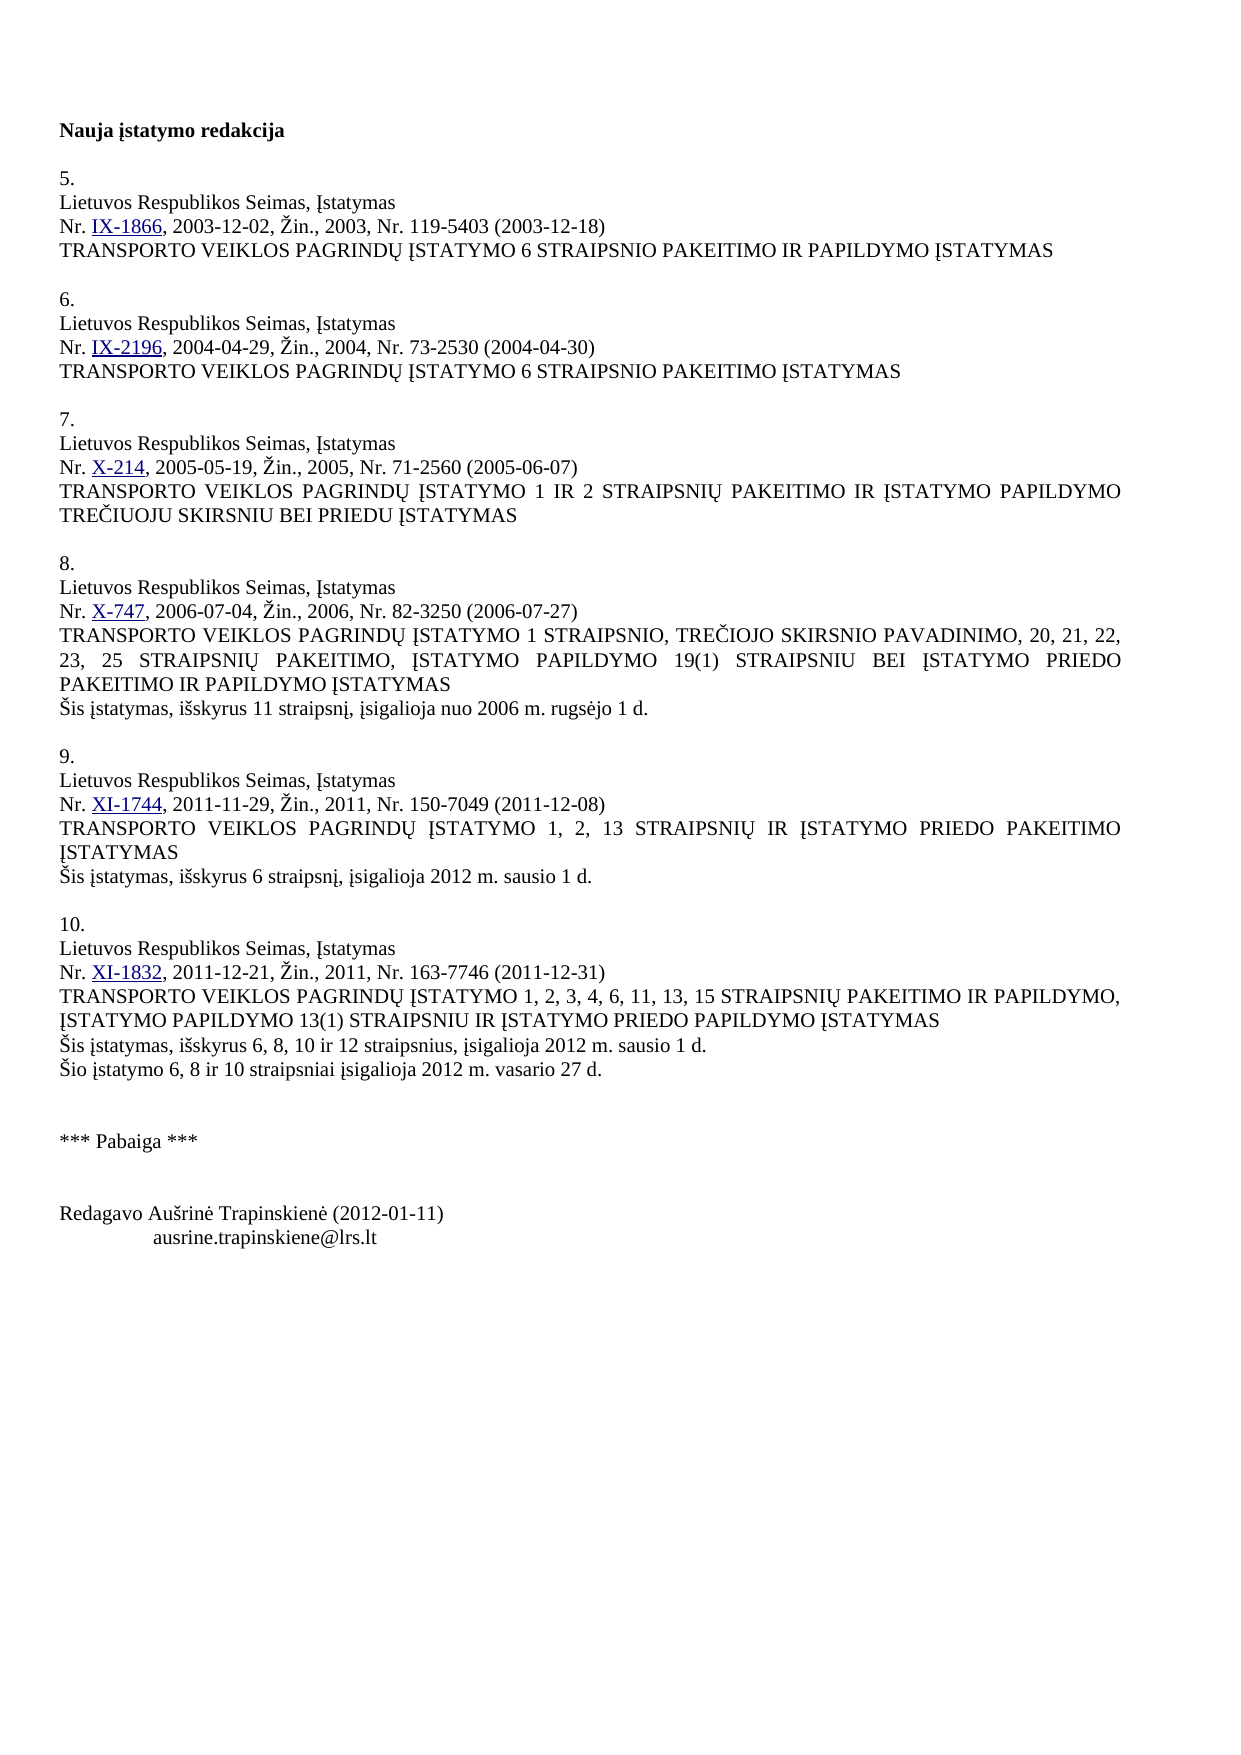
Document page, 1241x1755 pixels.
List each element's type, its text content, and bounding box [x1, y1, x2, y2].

text 5. [59, 166, 1122, 190]
text TRANSPORTO VEIKLOS PAGRINDŲ ĮSTATYMO 6 STRAIPSNIO PAKEITIMO ĮSTATYMAS [59, 359, 1122, 383]
text Lietuvos Respublikos Seimas, Įstatymas [59, 431, 1122, 455]
text 8. [59, 551, 1122, 575]
text Nr. X-214, 2005-05-19, Žin., 2005, Nr. 71-2560 (2005-06-07) [59, 455, 1122, 479]
text Nr. IX-1866, 2003-12-02, Žin., 2003, Nr. 119-5403 (2003-12-18) [59, 214, 1122, 238]
text 6. [59, 287, 1122, 311]
text 7. [59, 407, 1122, 431]
text Šis įstatymas, išskyrus 11 straipsnį, įsigalioja nuo 2006 m. rugsėjo 1 d. [59, 696, 1122, 720]
text TRANSPORTO VEIKLOS PAGRINDŲ ĮSTATYMO 1 IR 2 STRAIPSNIŲ PAKEITIMO IR ĮSTATYMO PAPILDYMO TREČIUOJU SKIRSNIU BEI PRIEDU ĮSTATYMAS [59, 479, 1122, 527]
text Šio įstatymo 6, 8 ir 10 straipsniai įsigalioja 2012 m. vasario 27 d. [59, 1057, 1122, 1081]
text Lietuvos Respublikos Seimas, Įstatymas [59, 768, 1122, 792]
text Nr. XI-1744, 2011-11-29, Žin., 2011, Nr. 150-7049 (2011-12-08) [59, 792, 1122, 816]
text Lietuvos Respublikos Seimas, Įstatymas [59, 936, 1122, 960]
text TRANSPORTO VEIKLOS PAGRINDŲ ĮSTATYMO 1, 2, 13 STRAIPSNIŲ IR ĮSTATYMO PRIEDO PAKEITIMO ĮSTATYMAS [59, 816, 1122, 864]
text 9. [59, 744, 1122, 768]
text Lietuvos Respublikos Seimas, Įstatymas [59, 311, 1122, 335]
text Šis įstatymas, išskyrus 6, 8, 10 ir 12 straipsnius, įsigalioja 2012 m. sausio 1 d. [59, 1032, 1122, 1057]
text Nauja įstatymo redakcija [59, 118, 1122, 142]
text Nr. X-747, 2006-07-04, Žin., 2006, Nr. 82-3250 (2006-07-27) [59, 599, 1122, 623]
text Lietuvos Respublikos Seimas, Įstatymas [59, 575, 1122, 599]
text Nr. IX-2196, 2004-04-29, Žin., 2004, Nr. 73-2530 (2004-04-30) [59, 335, 1122, 359]
text Šis įstatymas, išskyrus 6 straipsnį, įsigalioja 2012 m. sausio 1 d. [59, 864, 1122, 888]
text Nr. XI-1832, 2011-12-21, Žin., 2011, Nr. 163-7746 (2011-12-31) [59, 960, 1122, 984]
text 10. [59, 912, 1122, 936]
text TRANSPORTO VEIKLOS PAGRINDŲ ĮSTATYMO 1, 2, 3, 4, 6, 11, 13, 15 STRAIPSNIŲ PAKEITIMO IR PAPILDYMO, ĮSTATYMO PAPILDYMO 13(1) STRAIPSNIU IR ĮSTATYMO PRIEDO PAPILDYMO ĮSTATYMAS [59, 984, 1122, 1032]
text *** Pabaiga *** [59, 1129, 1122, 1153]
text Lietuvos Respublikos Seimas, Įstatymas [59, 190, 1122, 214]
text Redagavo Aušrinė Trapinskienė (2012-01-11) [59, 1201, 1122, 1225]
text ausrine.trapinskiene@lrs.lt [59, 1225, 1122, 1249]
text TRANSPORTO VEIKLOS PAGRINDŲ ĮSTATYMO 6 STRAIPSNIO PAKEITIMO IR PAPILDYMO ĮSTATYMAS [59, 238, 1122, 262]
text TRANSPORTO VEIKLOS PAGRINDŲ ĮSTATYMO 1 STRAIPSNIO, TREČIOJO SKIRSNIO PAVADINIMO, 20, 21, 22, 23, 25 STRAIPSNIŲ PAKEITIMO, ĮSTATYMO PAPILDYMO 19(1) STRAIPSNIU BEI ĮSTATYMO PRIEDO PAKEITIMO IR PAPILDYMO ĮSTATYMAS [59, 623, 1122, 696]
